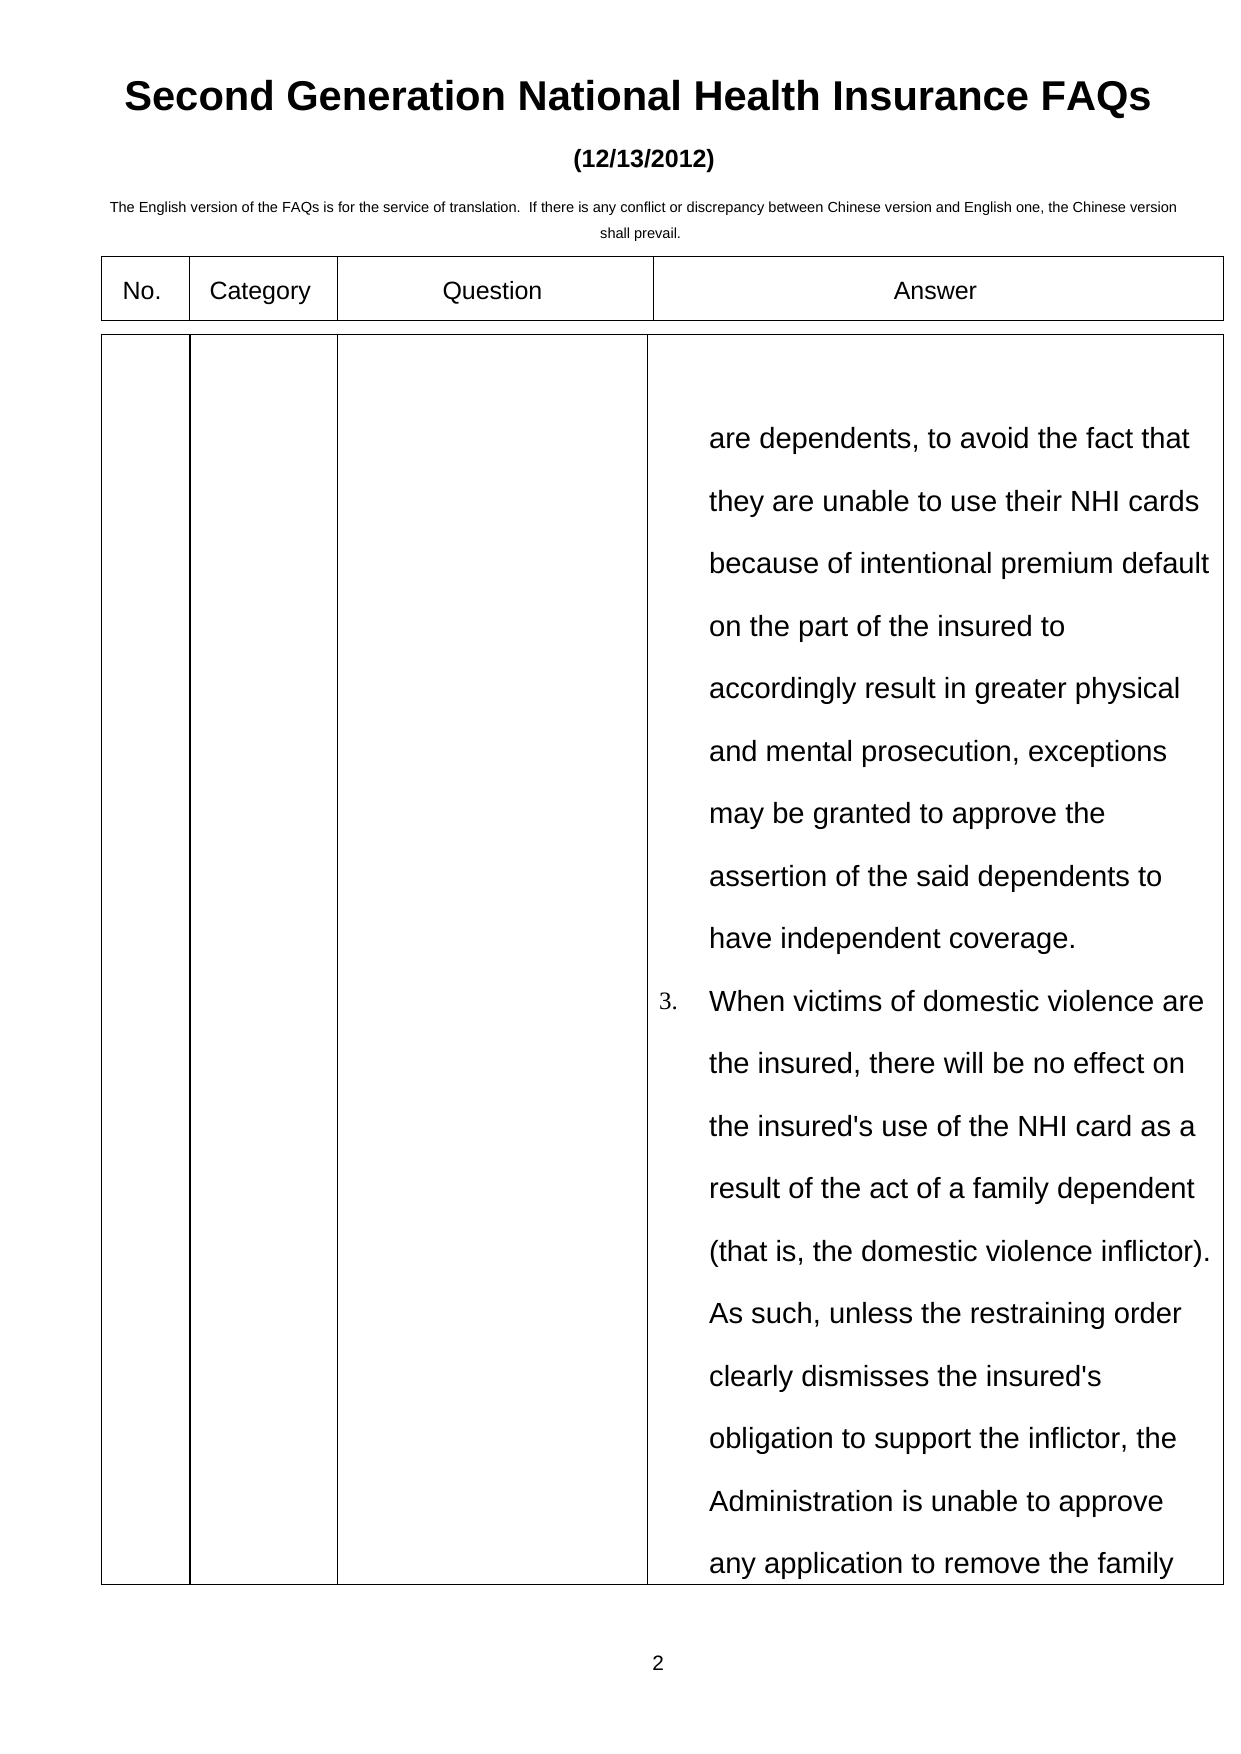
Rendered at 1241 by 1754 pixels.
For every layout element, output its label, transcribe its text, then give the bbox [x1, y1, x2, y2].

table_header are dependents, to avoid the fact that they are unable to use their NHI cards because of intentional premium default on the part of the insured to accordingly result in greater physical and mental prosecution, exceptions may be granted to approve the assertion of the said dependents to have independent coverage. When victims of domestic violence are the insured, there will be no effect on the insured's use of the NHI card as a result of the act of a family dependent (that is, the domestic violence inflictor). As such, unless the restraining order clearly dismisses the insured's obligation to support the inflictor, the Administration is unable to approve any application to remove the family [648, 335, 1223, 1584]
table_header [102, 335, 189, 1584]
table_header [191, 335, 337, 1584]
table_header [338, 335, 647, 1584]
